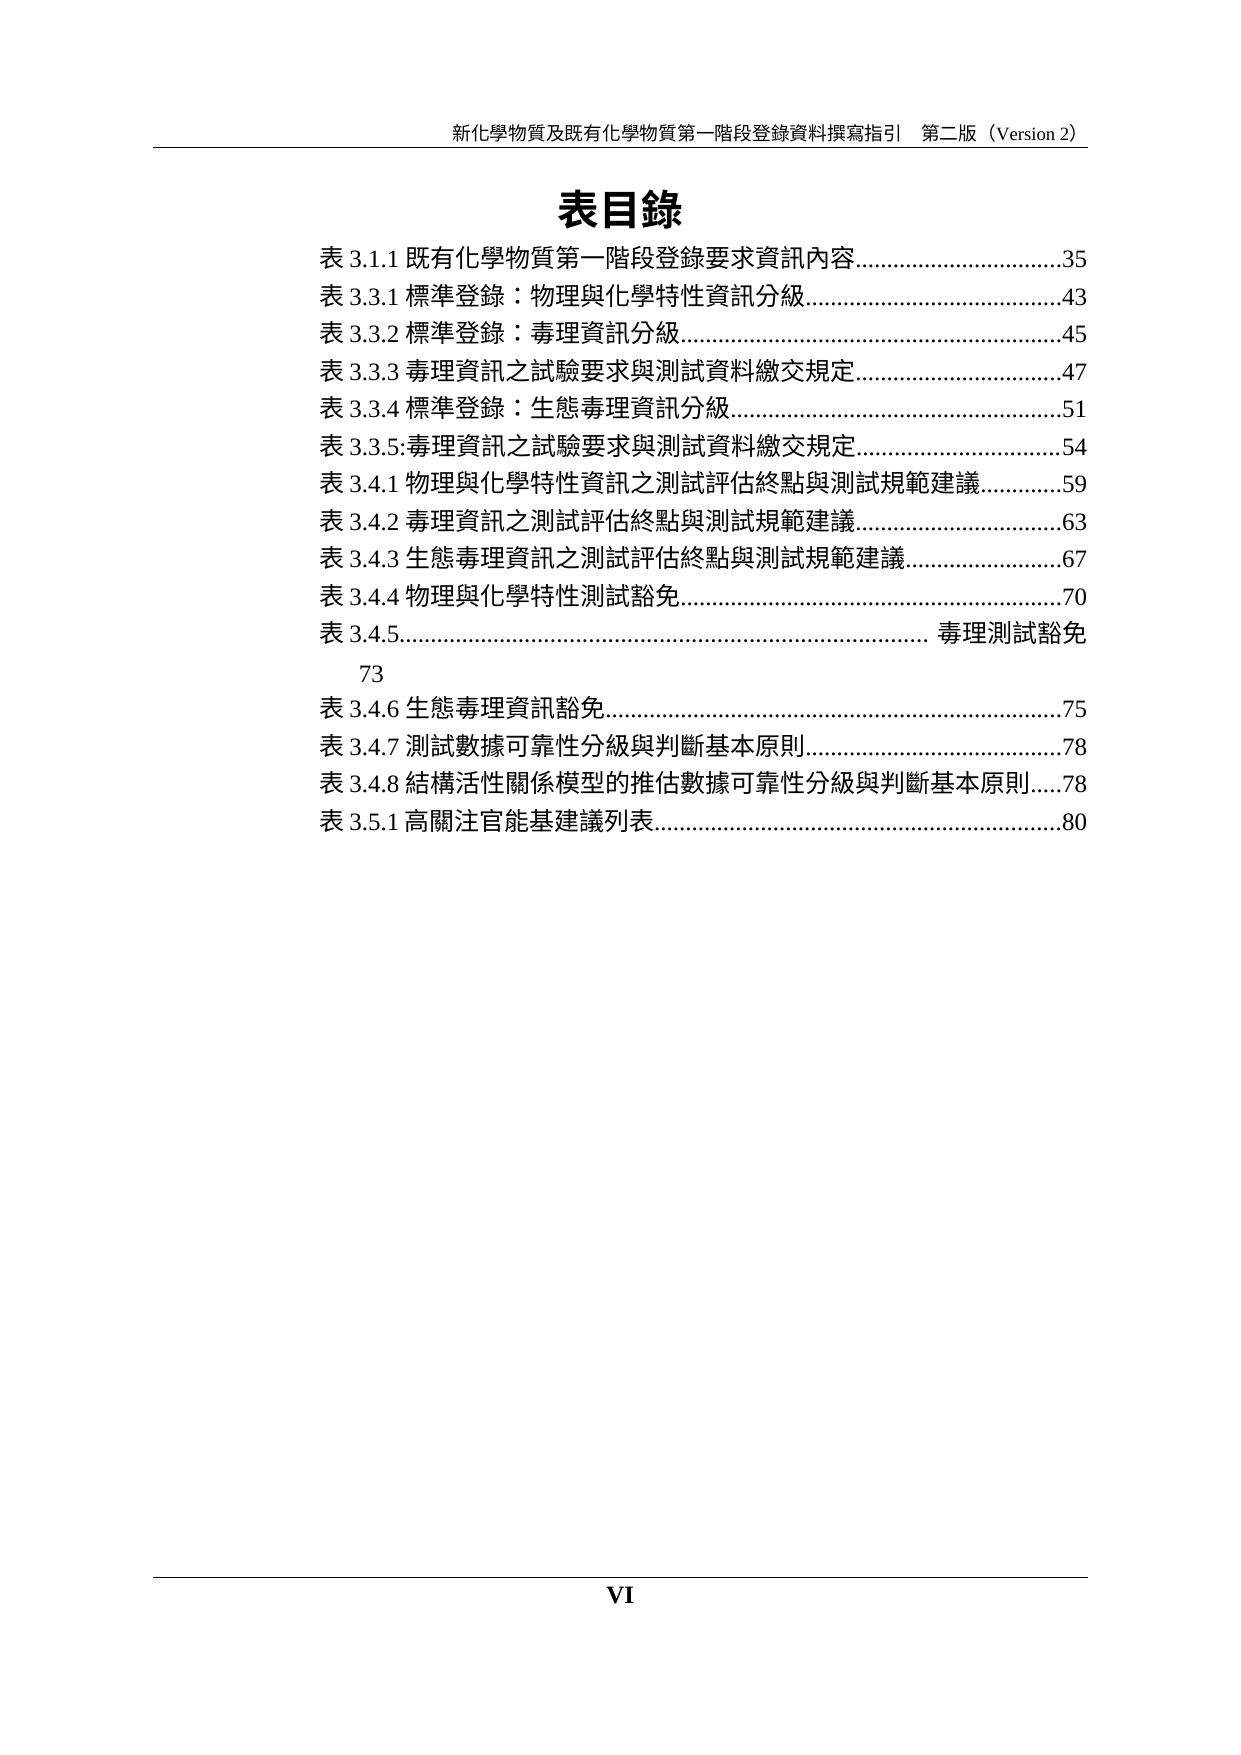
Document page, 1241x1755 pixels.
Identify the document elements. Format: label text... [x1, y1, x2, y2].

text 表3.3.1 標準登錄：物理與化學特性資訊分級 43 [319, 275, 1088, 312]
text 表3.3.5:毒理資訊之試驗要求與測試資料繳交規定 54 [319, 425, 1088, 462]
text 表3.4.3 生態毒理資訊之測試評估終點與測試規範建議 67 [319, 537, 1088, 575]
text 表3.4.1 物理與化學特性資訊之測試評估終點與測試規範建議 59 [319, 462, 1088, 500]
text 表3.1.1 既有化學物質第一階段登錄要求資訊內容 35 [319, 237, 1088, 275]
text 表3.5.1高關注官能基建議列表 80 [319, 800, 1088, 837]
text 表3.4.5 毒理測試豁免 73 [319, 612, 1088, 687]
text 表3.4.8 結構活性關係模型的推估數據可靠性分級與判斷基本原則 78 [319, 762, 1088, 800]
text 表3.4.6 生態毒理資訊豁免 75 [319, 687, 1088, 725]
text 表3.4.2 毒理資訊之測試評估終點與測試規範建議 63 [319, 500, 1088, 537]
text 表3.3.4 標準登錄：生態毒理資訊分級 51 [319, 387, 1088, 425]
text 表3.3.3 毒理資訊之試驗要求與測試資料繳交規定 47 [319, 350, 1088, 387]
text 表3.3.2 標準登錄：毒理資訊分級 45 [319, 312, 1088, 350]
text 表3.4.7 測試數據可靠性分級與判斷基本原則 78 [319, 725, 1088, 762]
text 表目錄 [152, 177, 1088, 237]
text 表3.4.4 物理與化學特性測試豁免 70 [319, 575, 1088, 612]
